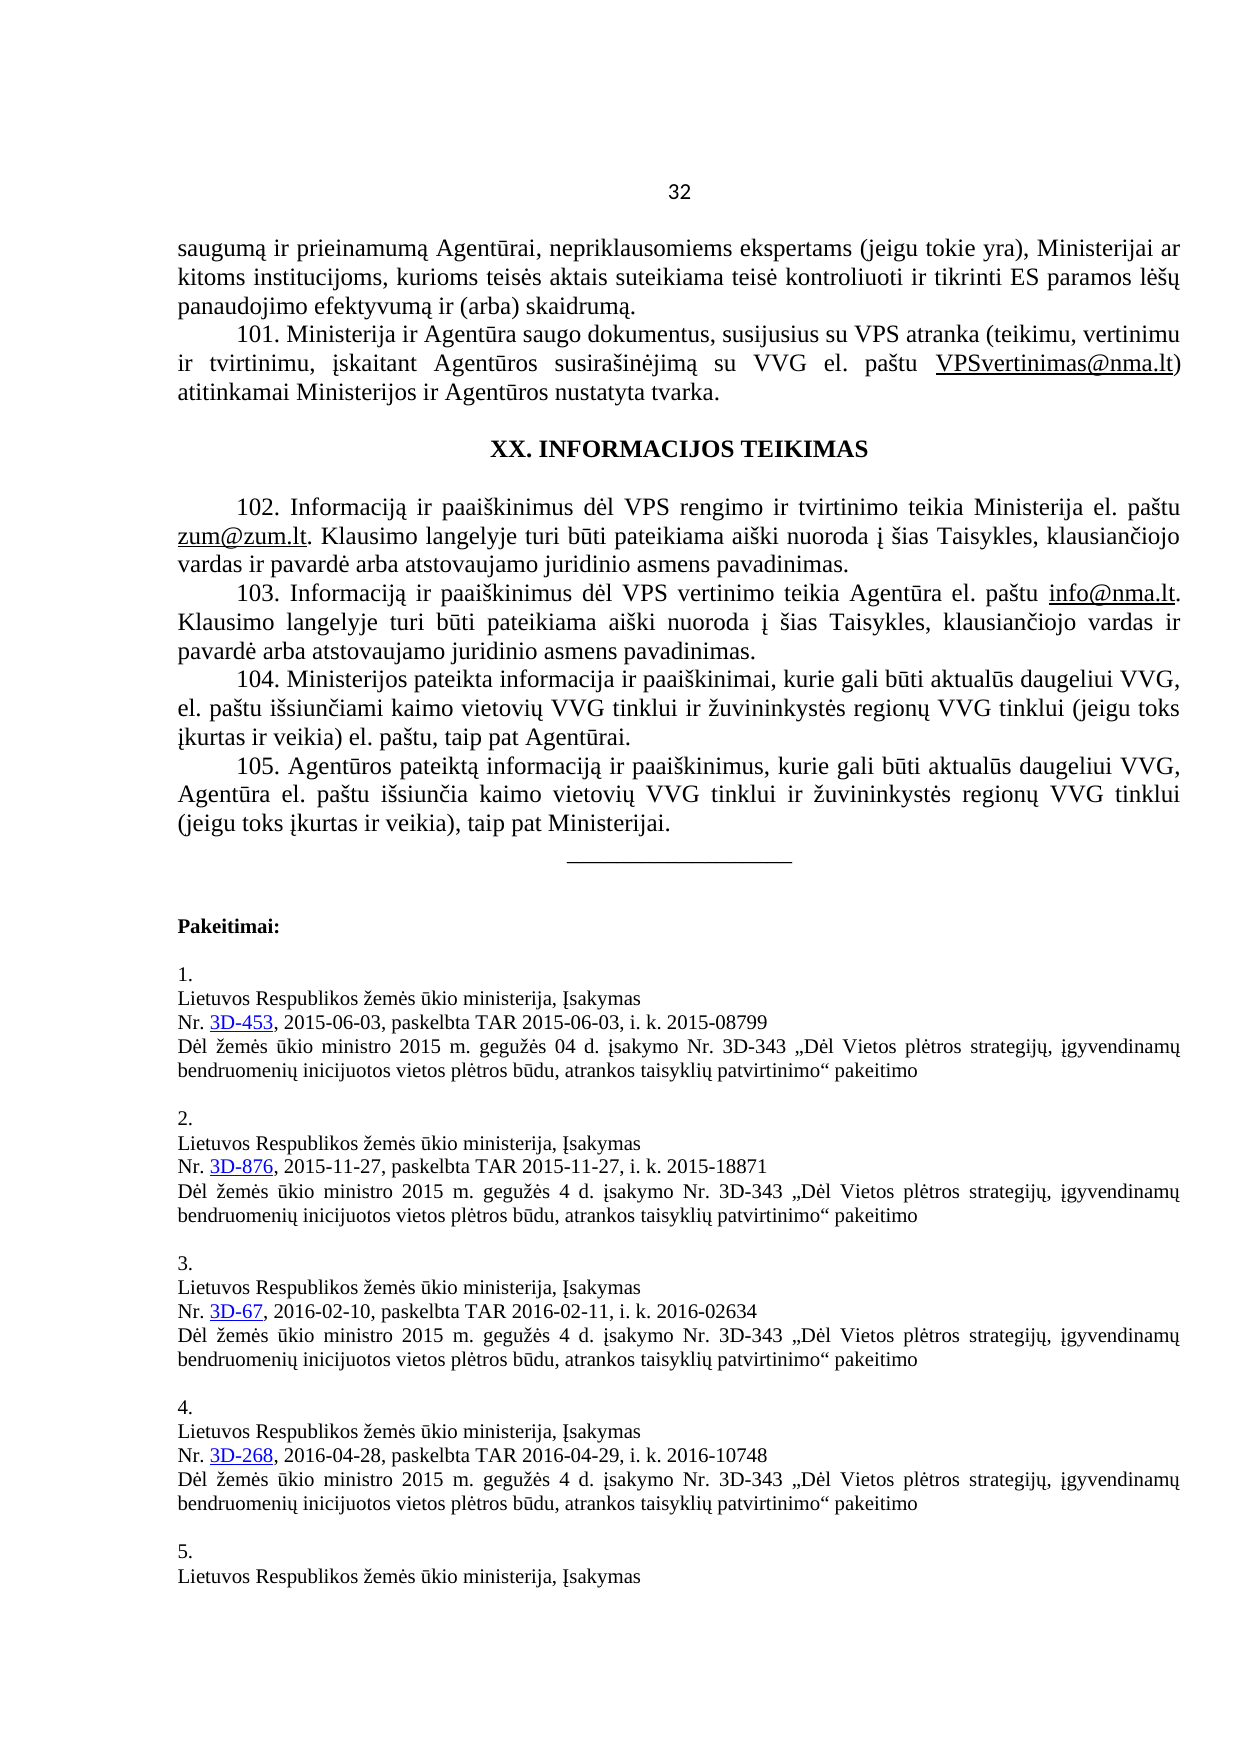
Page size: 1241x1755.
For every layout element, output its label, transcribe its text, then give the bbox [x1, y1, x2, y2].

text Dėl žemės ūkio ministro 2015 m. gegužės 4 d. įsakymo Nr. 3D-343 „Dėl Vietos plėtros strategijų, įgyvendinamų bendruomenių inicijuotos vietos plėtros būdu, atrankos taisyklių patvirtinimo“ pakeitimo [177, 1178, 1181, 1227]
text 103. Informaciją ir paaiškinimus dėl VPS vertinimo teikia Agentūra el. paštu info@nma.lt. Klausimo langelyje turi būti pateikiama aiški nuoroda į šias Taisykles, klausiančiojo vardas ir pavardė arba atstovaujamo juridinio asmens pavadinimas. [177, 578, 1181, 664]
text Nr. 3D-268, 2016-04-28, paskelbta TAR 2016-04-29, i. k. 2016-10748 [177, 1443, 1181, 1467]
text Pakeitimai: [177, 914, 1181, 938]
text 101. Ministerija ir Agentūra saugo dokumentus, susijusius su VPS atranka (teikimu, vertinimu ir tvirtinimu, įskaitant Agentūros susirašinėjimą su VVG el. paštu VPSvertinimas@nma.lt) atitinkamai Ministerijos ir Agentūros nustatyta tvarka. [177, 319, 1181, 406]
text Lietuvos Respublikos žemės ūkio ministerija, Įsakymas [177, 1419, 1181, 1443]
text 4. [177, 1395, 1181, 1419]
text XX. INFORMACIJOS TEIKIMAS [177, 434, 1181, 463]
text Lietuvos Respublikos žemės ūkio ministerija, Įsakymas [177, 1130, 1181, 1154]
text 2. [177, 1106, 1181, 1130]
text Lietuvos Respublikos žemės ūkio ministerija, Įsakymas [177, 1563, 1181, 1588]
text Nr. 3D-876, 2015-11-27, paskelbta TAR 2015-11-27, i. k. 2015-18871 [177, 1154, 1181, 1178]
text 105. Agentūros pateiktą informaciją ir paaiškinimus, kurie gali būti aktualūs daugeliui VVG, Agentūra el. paštu išsiunčia kaimo vietovių VVG tinklui ir žuvininkystės regionų VVG tinklui (jeigu toks įkurtas ir veikia), taip pat Ministerijai. [177, 751, 1181, 837]
text Dėl žemės ūkio ministro 2015 m. gegužės 4 d. įsakymo Nr. 3D-343 „Dėl Vietos plėtros strategijų, įgyvendinamų bendruomenių inicijuotos vietos plėtros būdu, atrankos taisyklių patvirtinimo“ pakeitimo [177, 1323, 1181, 1371]
text 1. [177, 962, 1181, 986]
text 102. Informaciją ir paaiškinimus dėl VPS rengimo ir tvirtinimo teikia Ministerija el. paštu zum@zum.lt. Klausimo langelyje turi būti pateikiama aiški nuoroda į šias Taisykles, klausiančiojo vardas ir pavardė arba atstovaujamo juridinio asmens pavadinimas. [177, 492, 1181, 578]
text Lietuvos Respublikos žemės ūkio ministerija, Įsakymas [177, 986, 1181, 1010]
text Dėl žemės ūkio ministro 2015 m. gegužės 4 d. įsakymo Nr. 3D-343 „Dėl Vietos plėtros strategijų, įgyvendinamų bendruomenių inicijuotos vietos plėtros būdu, atrankos taisyklių patvirtinimo“ pakeitimo [177, 1467, 1181, 1515]
text Nr. 3D-453, 2015-06-03, paskelbta TAR 2015-06-03, i. k. 2015-08799 [177, 1010, 1181, 1034]
text __________________ [177, 837, 1181, 866]
text Nr. 3D-67, 2016-02-10, paskelbta TAR 2016-02-11, i. k. 2016-02634 [177, 1299, 1181, 1323]
text 5. [177, 1539, 1181, 1563]
text Lietuvos Respublikos žemės ūkio ministerija, Įsakymas [177, 1275, 1181, 1299]
text 104. Ministerijos pateikta informacija ir paaiškinimai, kurie gali būti aktualūs daugeliui VVG, el. paštu išsiunčiami kaimo vietovių VVG tinklui ir žuvininkystės regionų VVG tinklui (jeigu toks įkurtas ir veikia) el. paštu, taip pat Agentūrai. [177, 664, 1181, 751]
text 3. [177, 1251, 1181, 1275]
text Dėl žemės ūkio ministro 2015 m. gegužės 04 d. įsakymo Nr. 3D-343 „Dėl Vietos plėtros strategijų, įgyvendinamų bendruomenių inicijuotos vietos plėtros būdu, atrankos taisyklių patvirtinimo“ pakeitimo [177, 1034, 1181, 1082]
text saugumą ir prieinamumą Agentūrai, nepriklausomiems ekspertams (jeigu tokie yra), Ministerijai ar kitoms institucijoms, kurioms teisės aktais suteikiama teisė kontroliuoti ir tikrinti ES paramos lėšų panaudojimo efektyvumą ir (arba) skaidrumą. [177, 233, 1181, 319]
